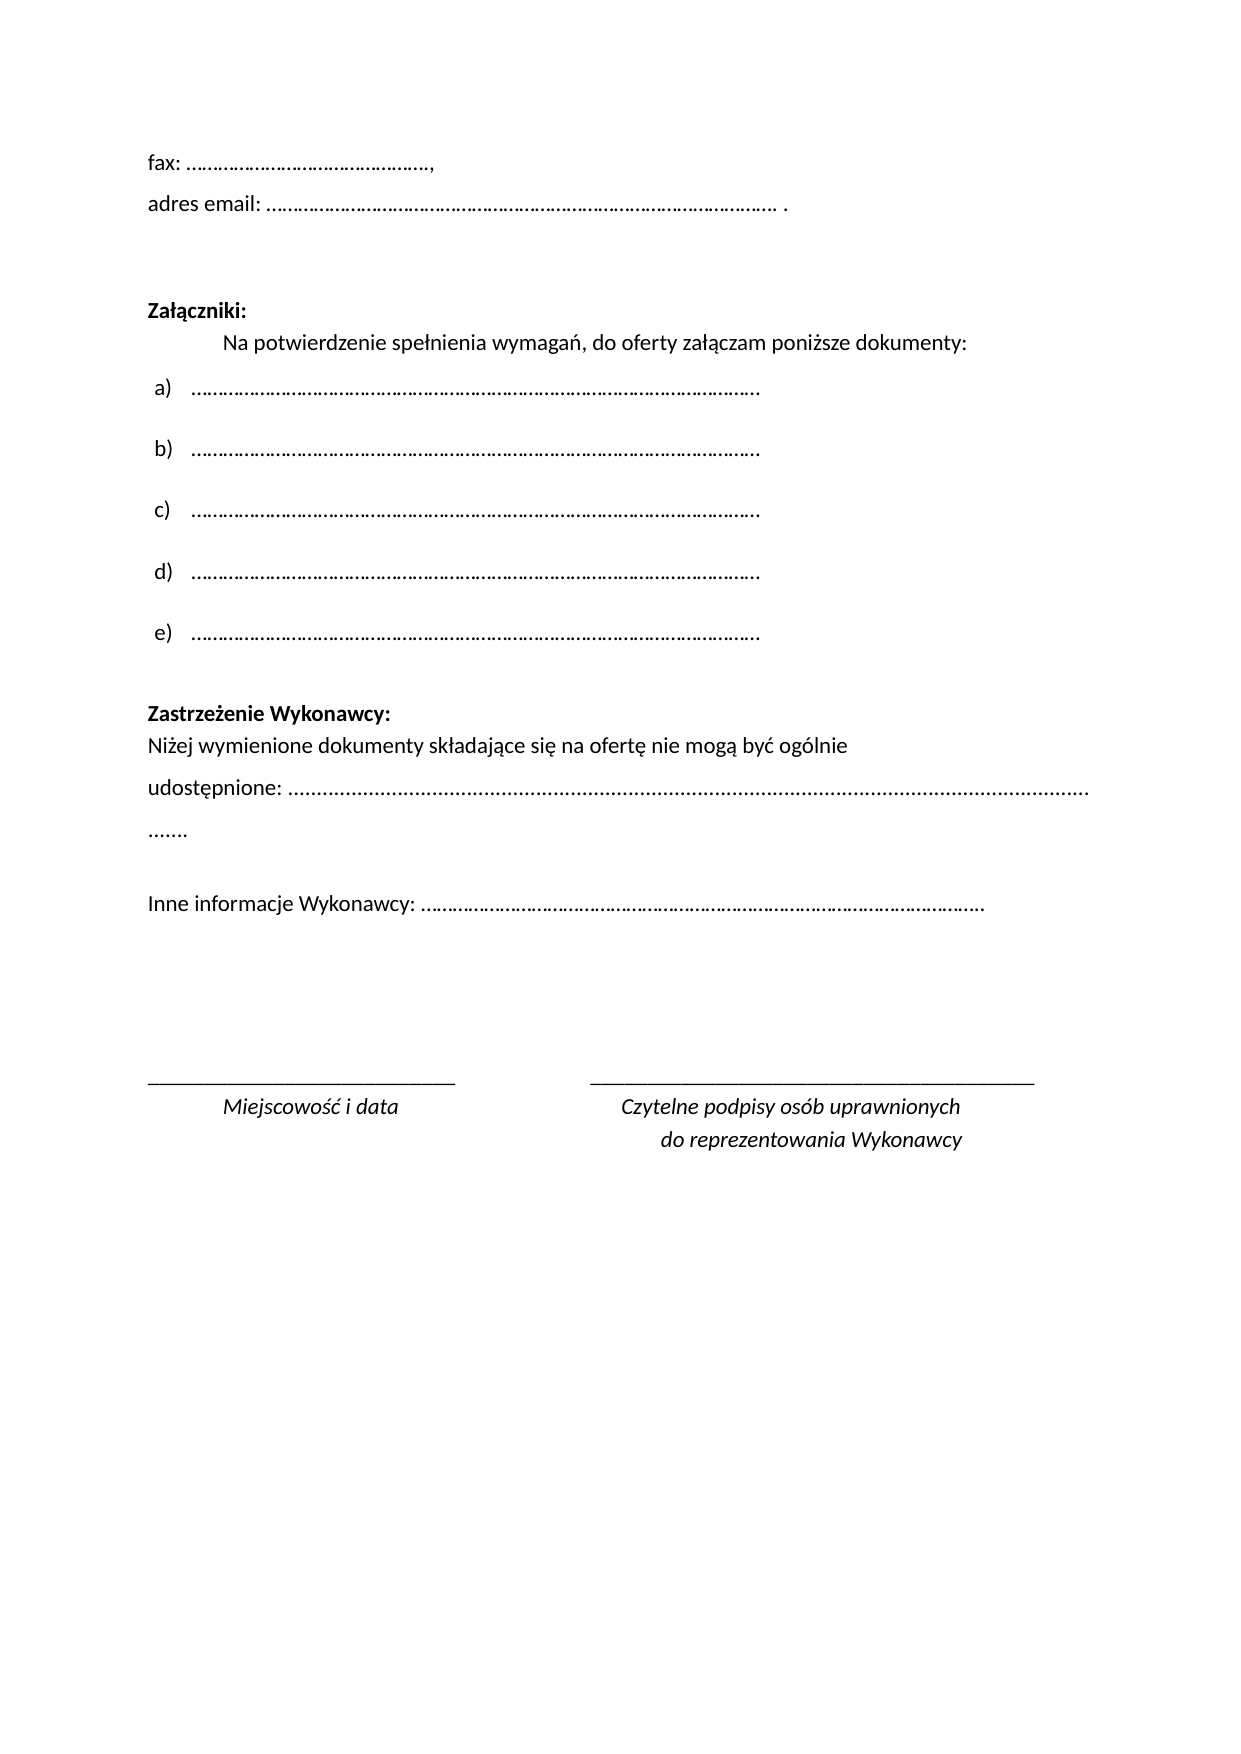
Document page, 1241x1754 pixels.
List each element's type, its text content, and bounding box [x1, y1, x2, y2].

text do reprezentowania Wykonawcy [148, 1125, 1093, 1153]
list ……………………………………………………………………………………………… [154, 618, 1093, 646]
text ___________________________ _______________________________________ [148, 1060, 1093, 1088]
text Zastrzeżenie Wykonawcy: [148, 699, 1093, 727]
list ……………………………………………………………………………………………… [154, 496, 1093, 523]
list ……………………………………………………………………………………………… [154, 373, 1093, 401]
text Inne informacje Wykonawcy: …………………………………………………………………………………………….. [148, 889, 1093, 918]
list ……………………………………………………………………………………………… [154, 557, 1093, 585]
text Na potwierdzenie spełnienia wymagań, do oferty załączam poniższe dokumenty: [148, 328, 1093, 356]
text Załączniki: [148, 264, 1093, 324]
text fax: ………………………………………., [148, 148, 1093, 176]
text Niżej wymienione dokumenty składające się na ofertę nie mogą być ogólnie udostępnione: .................................................................................................................................................. [148, 731, 1093, 843]
text Miejscowość i data Czytelne podpisy osób uprawnionych [148, 1092, 1093, 1121]
text adres email: ……………………………………………………………………………………. . [148, 189, 1093, 218]
list ……………………………………………………………………………………………… [154, 434, 1093, 462]
